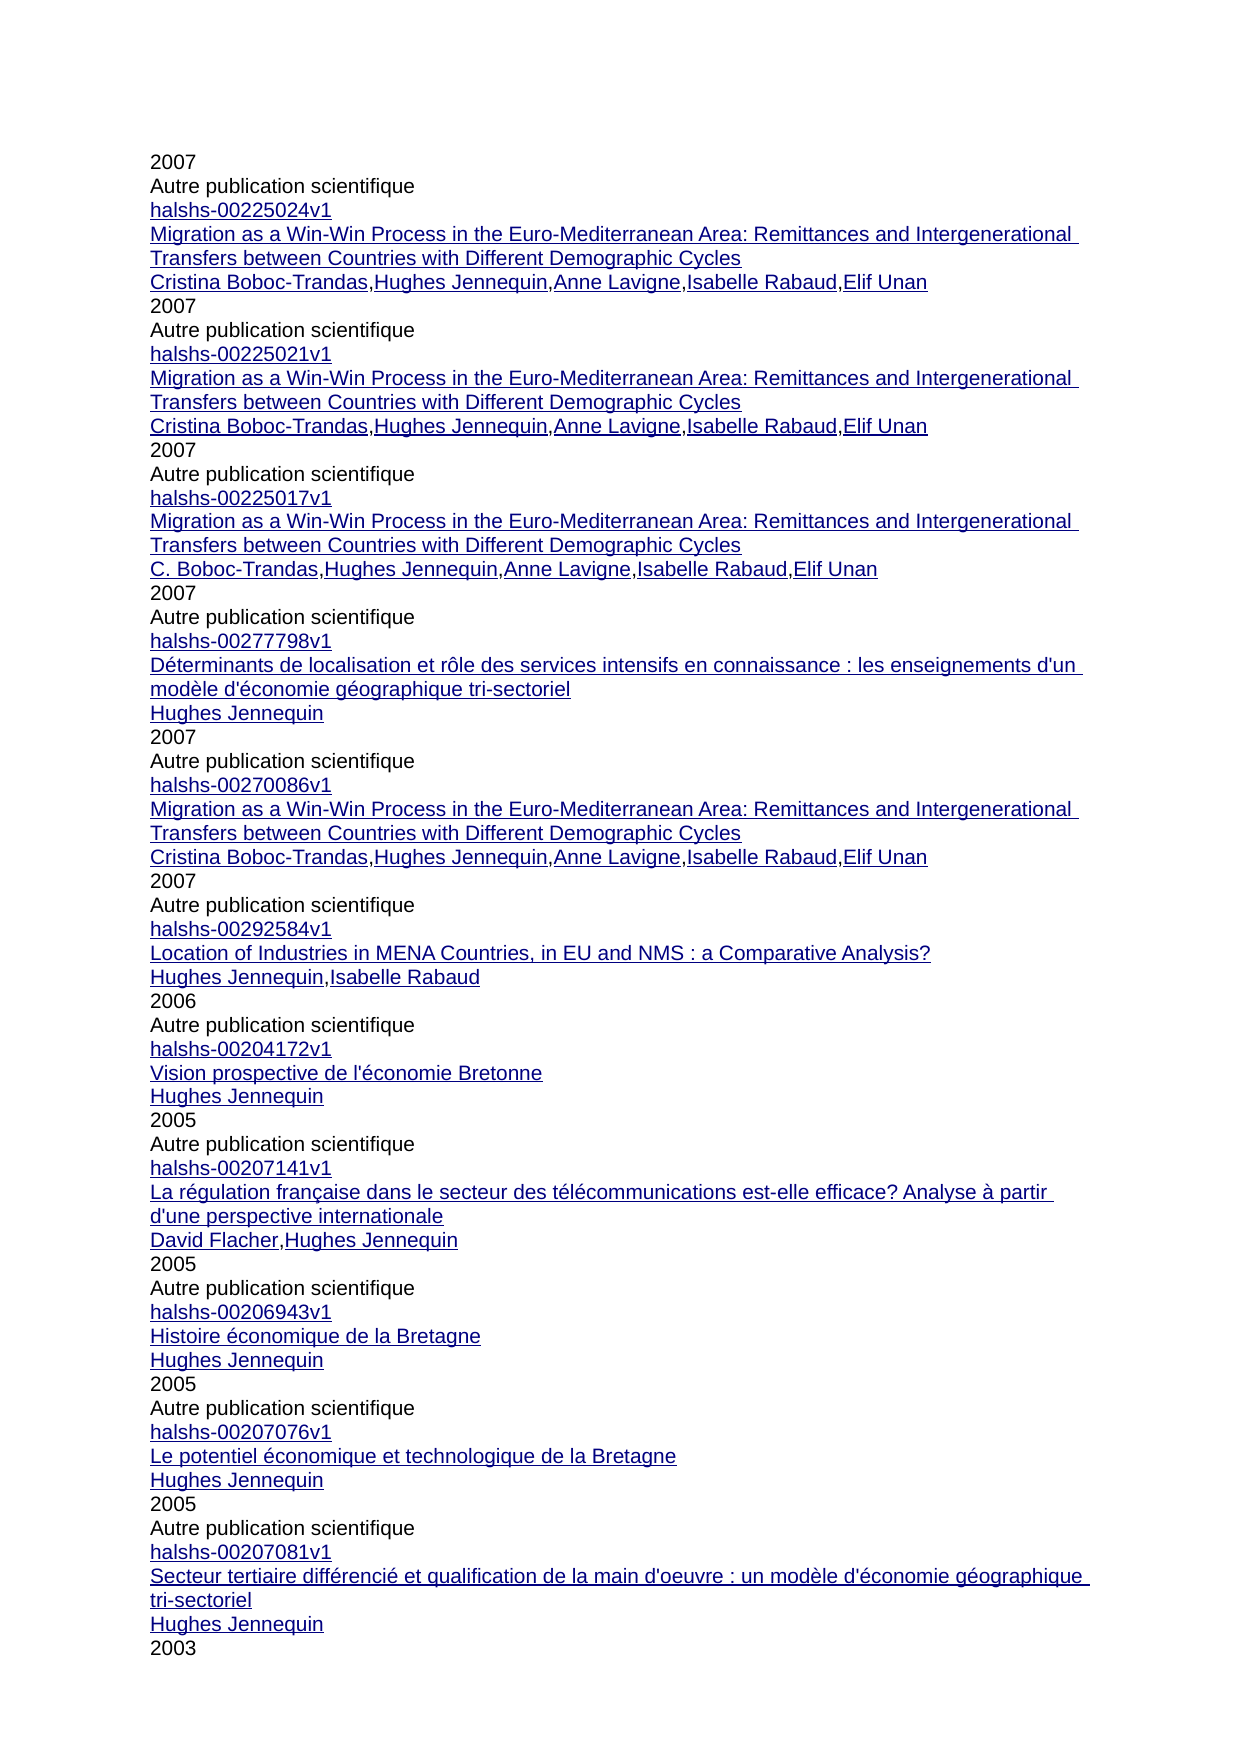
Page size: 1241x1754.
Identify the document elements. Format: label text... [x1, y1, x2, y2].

table_cell Migration as a Win-Win Process in the Euro-Mediterranean Area: Remittances and Intergenerational Transfers between Countries with Different Demographic Cycles Cristina Boboc-Trandas,Hughes Jennequin,Anne Lavigne,Isabelle Rabaud,Elif Unan 2007 Autre publication scientifique halshs-00225021v1 [150, 222, 1090, 366]
table_cell Migration as a Win-Win Process in the Euro-Mediterranean Area: Remittances and Intergenerational Transfers between Countries with Different Demographic Cycles Cristina Boboc-Trandas,Hughes Jennequin,Anne Lavigne,Isabelle Rabaud,Elif Unan 2007 Autre publication scientifique halshs-00225017v1 [150, 366, 1090, 509]
table_cell Le potentiel économique et technologique de la Bretagne Hughes Jennequin 2005 Autre publication scientifique halshs-00207081v1 [150, 1444, 1090, 1563]
table_cell Vision prospective de l'économie Bretonne Hughes Jennequin 2005 Autre publication scientifique halshs-00207141v1 [150, 1060, 1090, 1180]
table_cell Histoire économique de la Bretagne Hughes Jennequin 2005 Autre publication scientifique halshs-00207076v1 [150, 1324, 1090, 1444]
table_cell La régulation française dans le secteur des télécommunications est-elle efficace? Analyse à partir d'une perspective internationale David Flacher,Hughes Jennequin 2005 Autre publication scientifique halshs-00206943v1 [150, 1180, 1090, 1324]
table_header 2007 Autre publication scientifique halshs-00225024v1 [150, 150, 1090, 222]
table_cell Secteur tertiaire différencié et qualification de la main d'oeuvre : un modèle d'économie géographique [150, 1564, 1090, 1584]
table_cell tri-sectoriel Hughes Jennequin 2003 [150, 1586, 1090, 1659]
table_cell Location of Industries in MENA Countries, in EU and NMS : a Comparative Analysis? Hughes Jennequin,Isabelle Rabaud 2006 Autre publication scientifique halshs-00204172v1 [150, 941, 1090, 1060]
table_cell Migration as a Win-Win Process in the Euro-Mediterranean Area: Remittances and Intergenerational Transfers between Countries with Different Demographic Cycles C. Boboc-Trandas,Hughes Jennequin,Anne Lavigne,Isabelle Rabaud,Elif Unan 2007 Autre publication scientifique halshs-00277798v1 [150, 509, 1090, 653]
table_cell Déterminants de localisation et rôle des services intensifs en connaissance : les enseignements d'un modèle d'économie géographique tri-sectoriel Hughes Jennequin 2007 Autre publication scientifique halshs-00270086v1 [150, 653, 1090, 797]
table_cell Migration as a Win-Win Process in the Euro-Mediterranean Area: Remittances and Intergenerational Transfers between Countries with Different Demographic Cycles Cristina Boboc-Trandas,Hughes Jennequin,Anne Lavigne,Isabelle Rabaud,Elif Unan 2007 Autre publication scientifique halshs-00292584v1 [150, 797, 1090, 941]
